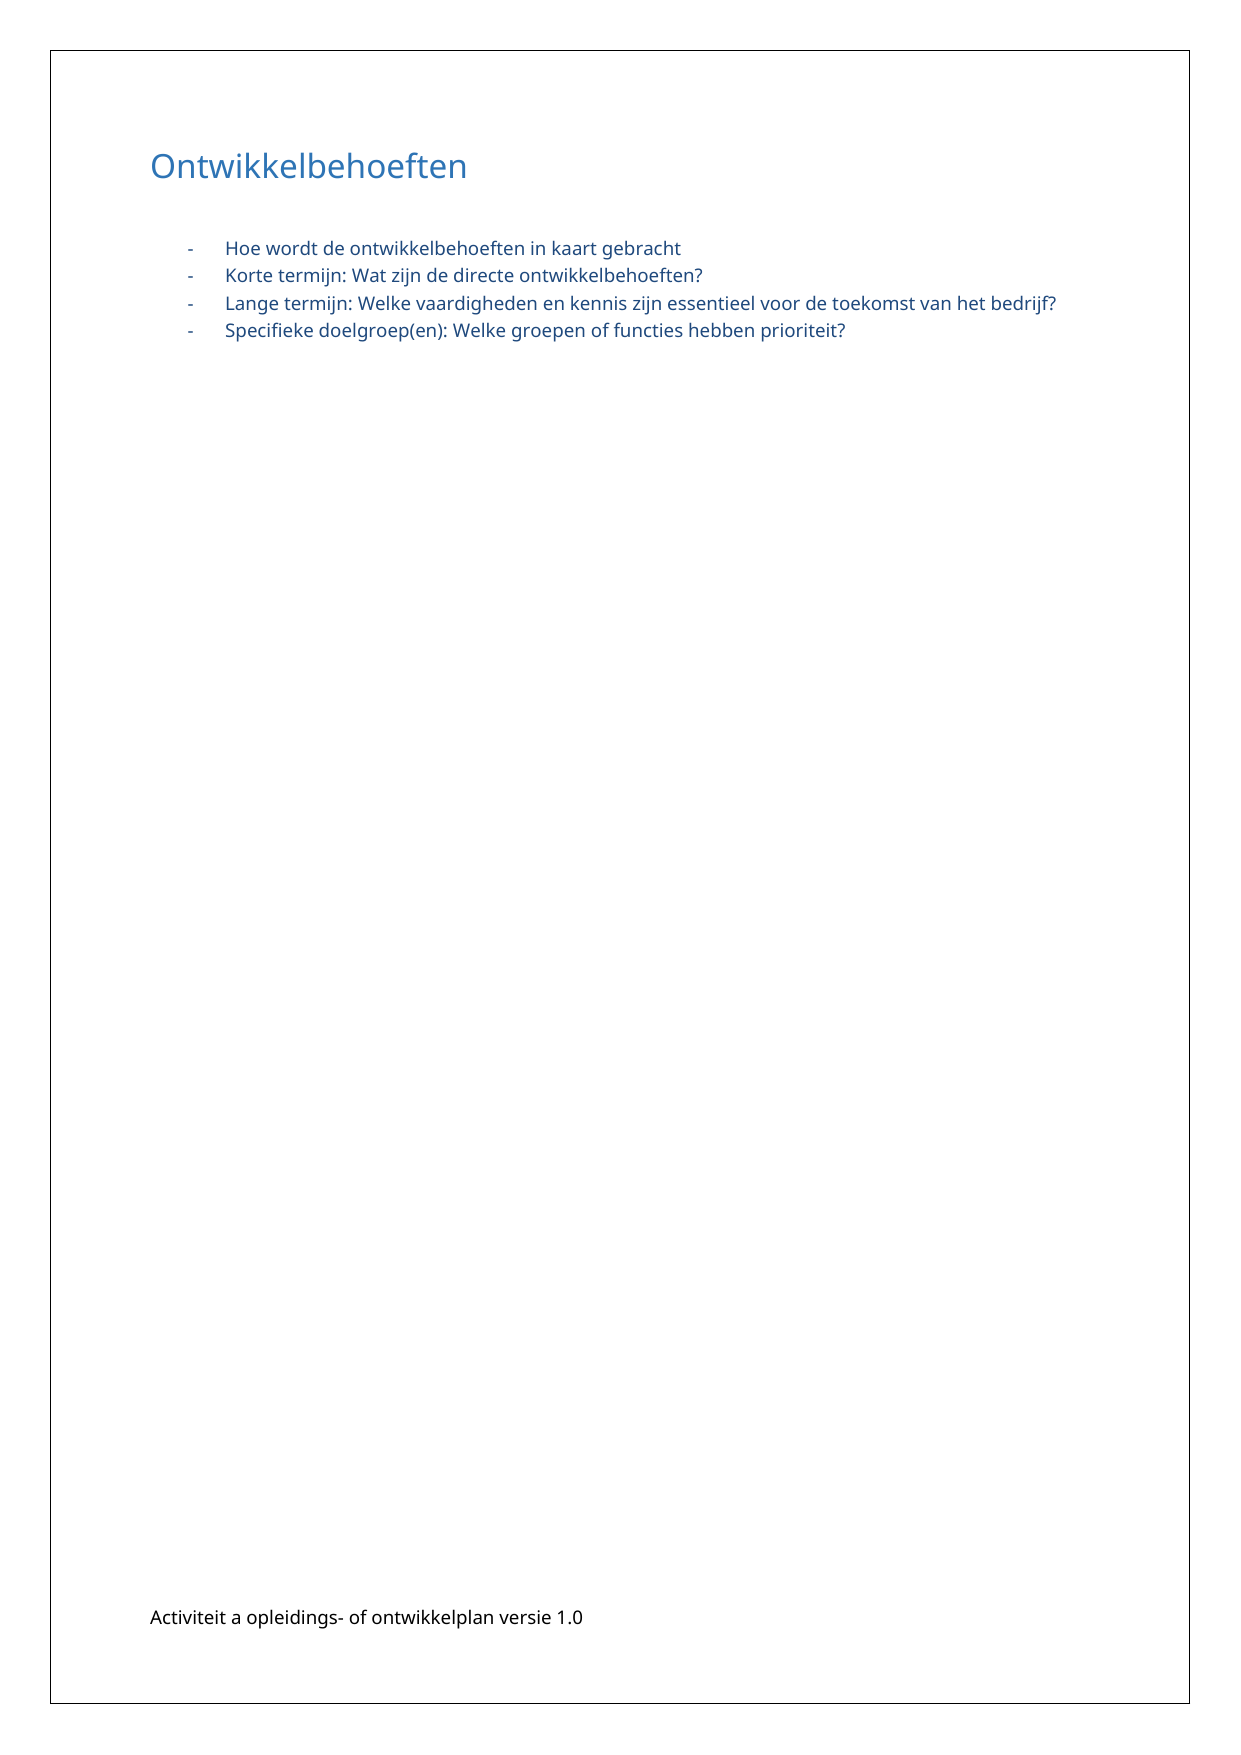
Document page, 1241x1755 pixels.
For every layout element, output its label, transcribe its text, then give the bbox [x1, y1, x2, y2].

subtitle Ontwikkelbehoeften [150, 143, 1090, 188]
list Hoe wordt de ontwikkelbehoeften in kaart gebracht [187, 235, 1090, 261]
list Specifieke doelgroep(en): Welke groepen of functies hebben prioriteit? [187, 317, 1090, 343]
list Korte termijn: Wat zijn de directe ontwikkelbehoeften? [187, 263, 1090, 288]
list Lange termijn: Welke vaardigheden en kennis zijn essentieel voor de toekomst van het bedrijf? [187, 290, 1090, 315]
